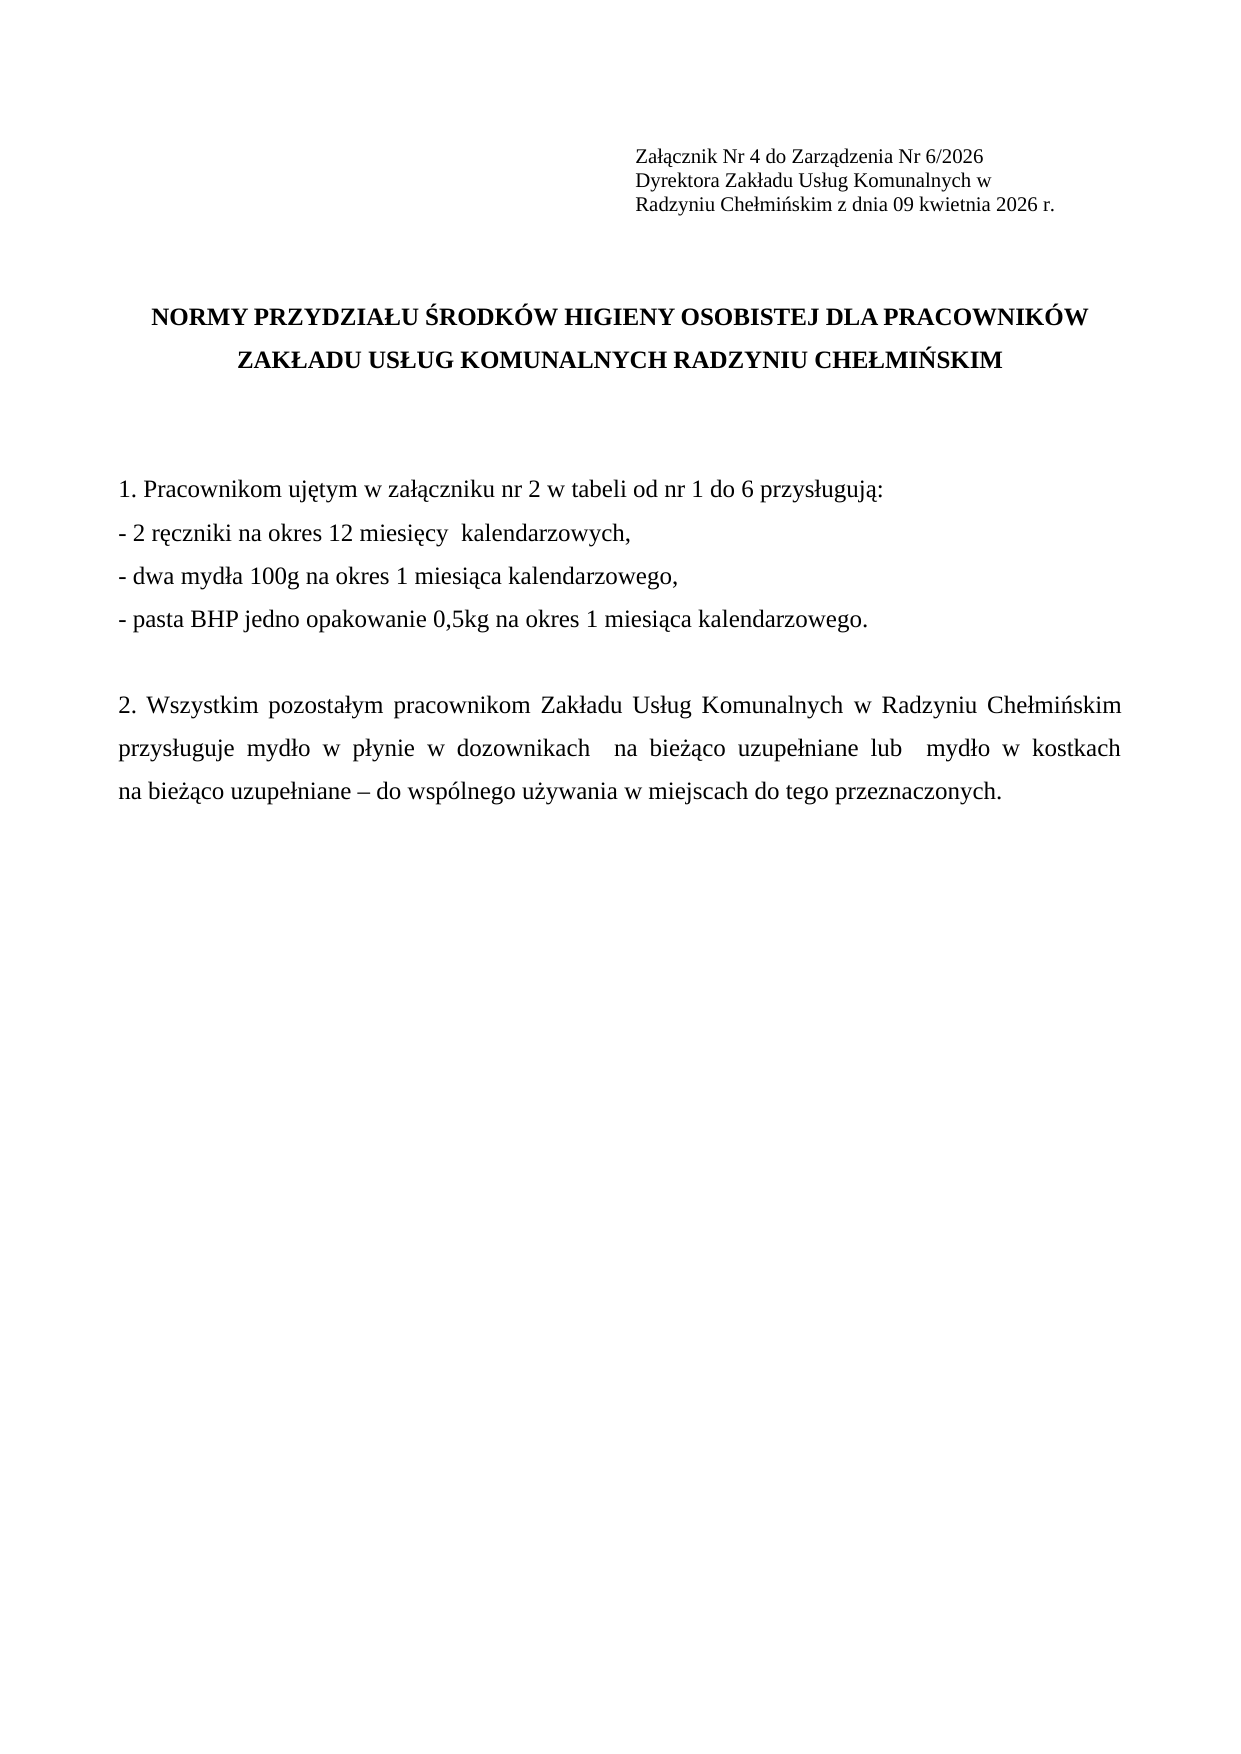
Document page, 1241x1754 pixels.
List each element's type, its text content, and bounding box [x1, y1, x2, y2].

text Radzyniu Chełmińskim z dnia 09 kwietnia 2026 r. [635, 192, 1122, 216]
text - dwa mydła 100g na okres 1 miesiąca kalendarzowego, [118, 561, 1122, 589]
text - 2 ręczniki na okres 12 miesięcy kalendarzowych, [118, 518, 1122, 546]
text - pasta BHP jedno opakowanie 0,5kg na okres 1 miesiąca kalendarzowego. [118, 604, 1122, 633]
text 2. Wszystkim pozostałym pracownikom Zakładu Usług Komunalnych w Radzyniu Chełmińskim przysługuje mydło w płynie w dozownikach na bieżąco uzupełniane lub mydło w kostkach na bieżąco uzupełniane – do wspólnego używania w miejscach do tego przeznaczonych. [118, 690, 1122, 805]
text Załącznik Nr 4 do Zarządzenia Nr 6/2026 [635, 143, 1122, 168]
text Dyrektora Zakładu Usług Komunalnych w [635, 168, 1122, 192]
text 1. Pracownikom ujętym w załączniku nr 2 w tabeli od nr 1 do 6 przysługują: [118, 474, 1122, 503]
text NORMY PRZYDZIAŁU ŚRODKÓW HIGIENY OSOBISTEJ DLA PRACOWNIKÓW ZAKŁADU USŁUG KOMUNALNYCH RADZYNIU CHEŁMIŃSKIM [118, 302, 1122, 374]
